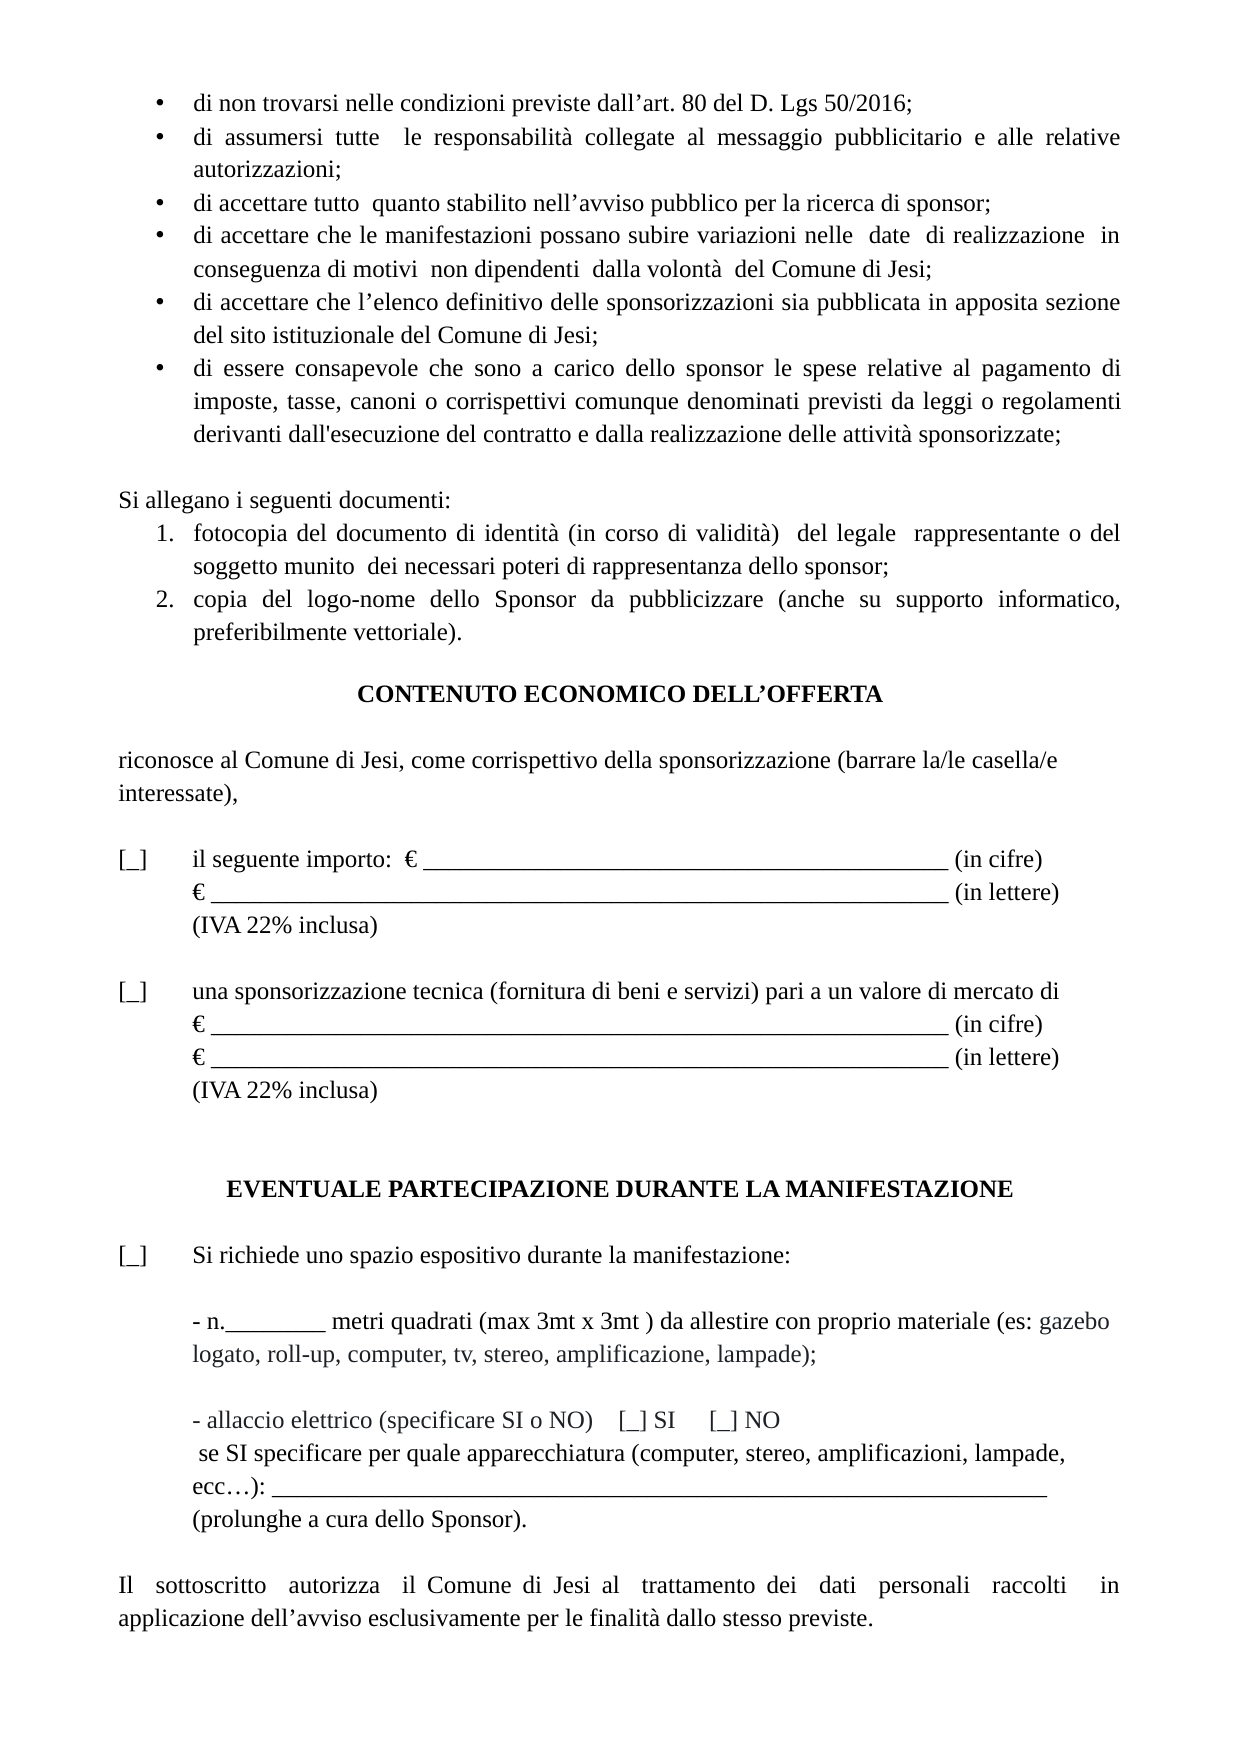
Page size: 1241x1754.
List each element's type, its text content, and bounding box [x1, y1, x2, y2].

text EVENTUALE PARTECIPAZIONE DURANTE LA MANIFESTAZIONE [118, 1174, 1122, 1203]
text riconosce al Comune di Jesi, come corrispettivo della sponsorizzazione (barrare la/le casella/e interessate), [118, 745, 1122, 806]
text Il sottoscritto autorizza il Comune di Jesi al trattamento dei dati personali raccolti in applicazione dell’avviso esclusivamente per le finalità dallo stesso previste. [118, 1570, 1122, 1632]
text Si allegano i seguenti documenti: [118, 485, 1122, 513]
text se SI specificare per quale apparecchiatura (computer, stereo, amplificazioni, lampade, ecc…): ______________________________________________________________ [118, 1438, 1122, 1500]
list di assumersi tutte le responsabilità collegate al messaggio pubblicitario e alle relative autorizzazioni; [156, 122, 1122, 183]
list di essere consapevole che sono a carico dello sponsor le spese relative al pagamento di imposte, tasse, canoni o corrispettivi comunque denominati previsti da leggi o regolamenti derivanti dall'esecuzione del contratto e dalla realizzazione delle attività sponsorizzate; [156, 353, 1122, 447]
text CONTENUTO ECONOMICO DELL’OFFERTA [118, 679, 1122, 707]
list di accettare che l’elenco definitivo delle sponsorizzazioni sia pubblicata in apposita sezione del sito istituzionale del Comune di Jesi; [156, 287, 1122, 348]
list di non trovarsi nelle condizioni previste dall’art. 80 del D. Lgs 50/2016; [156, 88, 1122, 117]
text - allaccio elettrico (specificare SI o NO) [_] SI [_] NO [118, 1405, 1122, 1434]
list di accettare tutto quanto stabilito nell’avviso pubblico per la ricerca di sponsor; [156, 188, 1122, 216]
text [_] Si richiede uno spazio espositivo durante la manifestazione: [118, 1240, 1122, 1269]
text (prolunghe a cura dello Sponsor). [118, 1504, 1122, 1533]
list fotocopia del documento di identità (in corso di validità) del legale rappresentante o del soggetto munito dei necessari poteri di rappresentanza dello sponsor; [156, 518, 1122, 579]
list di accettare che le manifestazioni possano subire variazioni nelle date di realizzazione in conseguenza di motivi non dipendenti dalla volontà del Comune di Jesi; [156, 221, 1122, 282]
text [_] il seguente importo: € __________________________________________ (in cifre) € ___________________________________________________________ (in lettere) (IVA 22% inclusa) [118, 844, 1122, 938]
list copia del logo-nome dello Sponsor da pubblicizzare (anche su supporto informatico, preferibilmente vettoriale). [156, 584, 1122, 646]
text [_] una sponsorizzazione tecnica (fornitura di beni e servizi) pari a un valore di mercato di € ___________________________________________________________ (in cifre) € ___________________________________________________________ (in lettere) (IVA 22% inclusa) [118, 976, 1122, 1104]
text - n.________ metri quadrati (max 3mt x 3mt ) da allestire con proprio materiale (es: gazebo logato, roll-up, computer, tv, stereo, amplificazione, lampade); [118, 1306, 1122, 1368]
